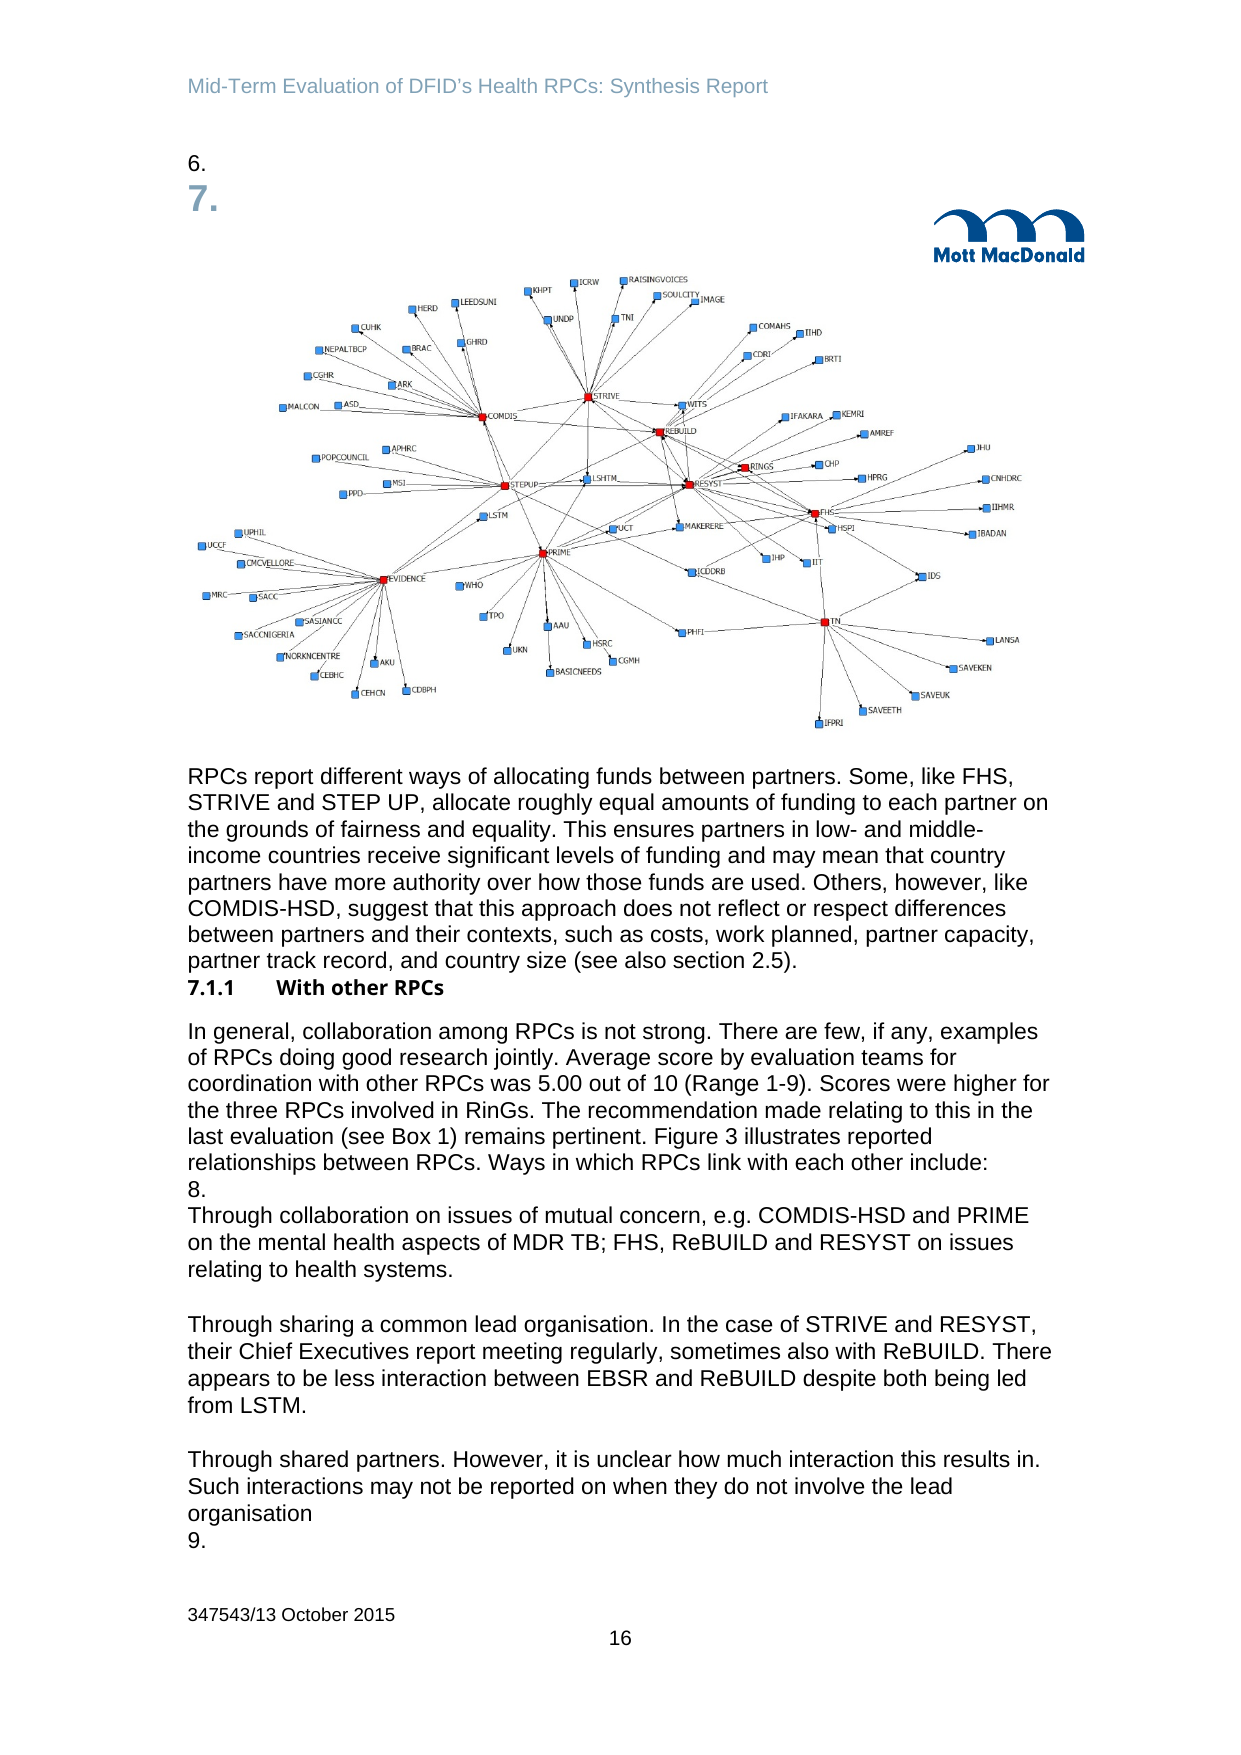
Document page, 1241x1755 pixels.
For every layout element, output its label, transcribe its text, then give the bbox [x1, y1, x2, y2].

text RPCs report different ways of allocating funds between partners. Some, like FHS, STRIVE and STEP UP, allocate roughly equal amounts of funding to each partner on the grounds of fairness and equality. This ensures partners in low- and middle-income countries receive significant levels of funding and may mean that country partners have more authority over how those funds are used. Others, however, like COMDIS-HSD, suggest that this approach does not reflect or respect differences between partners and their contexts, such as costs, work planned, partner capacity, partner track record, and country size (see also section 2.5). [187, 763, 1053, 974]
text Through sharing a common lead organisation. In the case of STRIVE and RESYST, their Chief Executives report meeting regularly, sometimes also with ReBUILD. There appears to be less interaction between EBSR and ReBUILD despite both being led from LSTM. [187, 1310, 1053, 1419]
subtitle With other RPCs [187, 974, 1053, 1001]
text In general, collaboration among RPCs is not strong. There are few, if any, examples of RPCs doing good research jointly. Average score by evaluation teams for coordination with other RPCs was 5.00 out of 10 (Range 1-9). Scores were higher for the three RPCs involved in RinGs. The recommendation made relating to this in the last evaluation (see Box 1) remains pertinent. Figure 3 illustrates reported relationships between RPCs. Ways in which RPCs link with each other include: [187, 1018, 1053, 1176]
text Through shared partners. However, it is unclear how much interaction this results in. Such interactions may not be reported on when they do not involve the lead organisation [187, 1446, 1053, 1527]
text Through collaboration on issues of mutual concern, e.g. COMDIS-HSD and PRIME on the mental health aspects of MDR TB; FHS, ReBUILD and RESYST on issues relating to health systems. [187, 1202, 1053, 1283]
